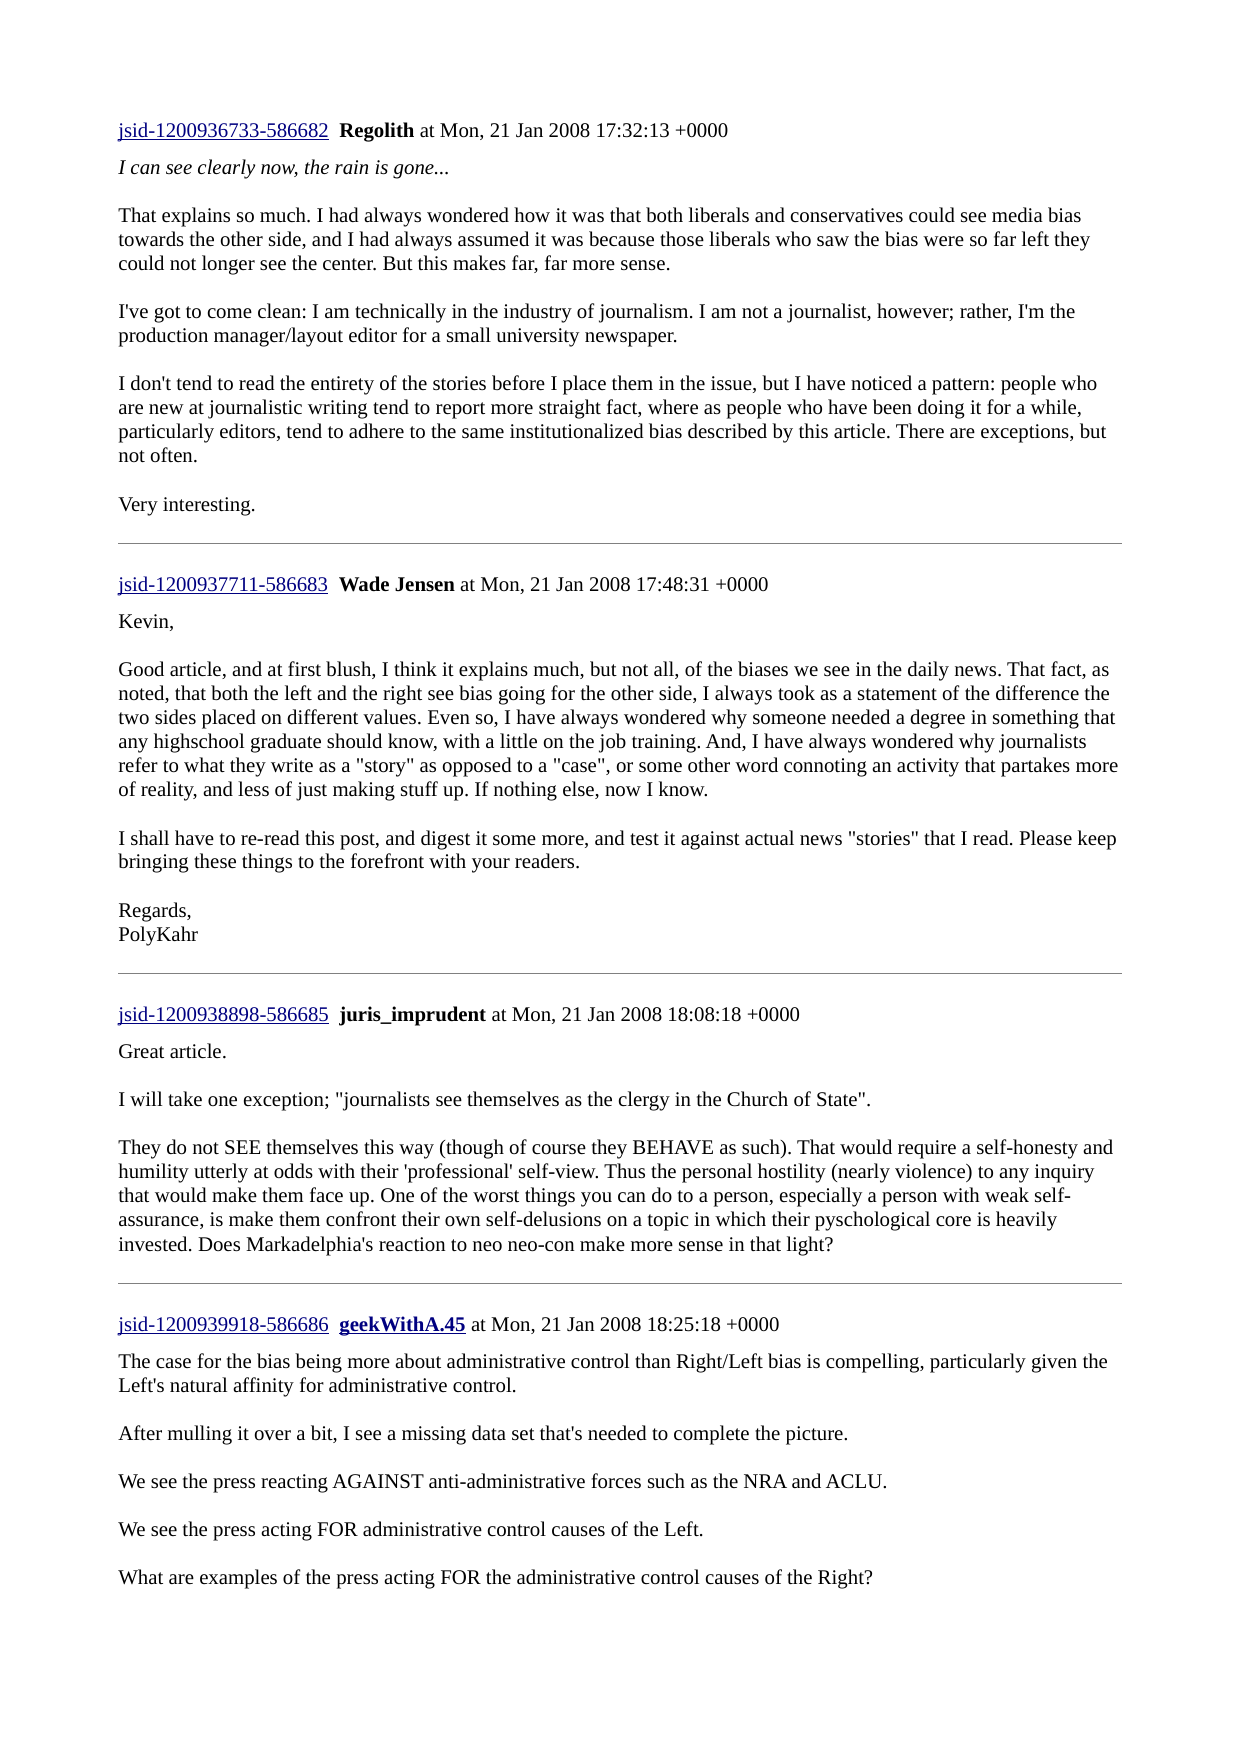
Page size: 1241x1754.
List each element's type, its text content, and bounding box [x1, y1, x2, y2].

text Kevin, Good article, and at first blush, I think it explains much, but not all, of the biases we see in the daily news. That fact, as noted, that both the left and the right see bias going for the other side, I always took as a statement of the difference the two sides placed on different values. Even so, I have always wondered why someone needed a degree in something that any highschool graduate should know, with a little on the job training. And, I have always wondered why journalists refer to what they write as a "story" as opposed to a "case", or some other word connoting an activity that partakes more of reality, and less of just making stuff up. If nothing else, now I know. I shall have to re-read this post, and digest it some more, and test it against actual news "stories" that I read. Please keep bringing these things to the forefront with your readers. Regards, PolyKahr [118, 609, 1122, 946]
text I can see clearly now, the rain is gone... That explains so much. I had always wondered how it was that both liberals and conservatives could see media bias towards the other side, and I had always assumed it was because those liberals who saw the bias were so far left they could not longer see the center. But this makes far, far more sense. I've got to come clean: I am technically in the industry of journalism. I am not a journalist, however; rather, I'm the production manager/layout editor for a small university newspaper. I don't tend to read the entirety of the stories before I place them in the issue, but I have noticed a pattern: people who are new at journalistic writing tend to report more straight fact, where as people who have been doing it for a while, particularly editors, tend to adhere to the same institutionalized bias described by this article. There are exceptions, but not often. Very interesting. [118, 155, 1122, 516]
text jsid-1200938898-586685 juris_imprudent at Mon, 21 Jan 2008 18:08:18 +0000 [118, 1002, 1122, 1026]
text jsid-1200937711-586683 Wade Jensen at Mon, 21 Jan 2008 17:48:31 +0000 [118, 572, 1122, 596]
text jsid-1200936733-586682 Regolith at Mon, 21 Jan 2008 17:32:13 +0000 [118, 118, 1122, 142]
text The case for the bias being more about administrative control than Right/Left bias is compelling, particularly given the Left's natural affinity for administrative control. After mulling it over a bit, I see a missing data set that's needed to complete the picture. We see the press reacting AGAINST anti-administrative forces such as the NRA and ACLU. We see the press acting FOR administrative control causes of the Left. What are examples of the press acting FOR the administrative control causes of the Right? [118, 1349, 1122, 1613]
text Great article. I will take one exception; "journalists see themselves as the clergy in the Church of State". They do not SEE themselves this way (though of course they BEHAVE as such). That would require a self-honesty and humility utterly at odds with their 'professional' self-view. Thus the personal hostility (nearly violence) to any inquiry that would make them face up. One of the worst things you can do to a person, especially a person with weak self-assurance, is make them confront their own self-delusions on a topic in which their pyschological core is heavily invested. Does Markadelphia's reaction to neo neo-con make more sense in that light? [118, 1039, 1122, 1256]
text jsid-1200939918-586686 geekWithA.45 at Mon, 21 Jan 2008 18:25:18 +0000 [118, 1312, 1122, 1336]
